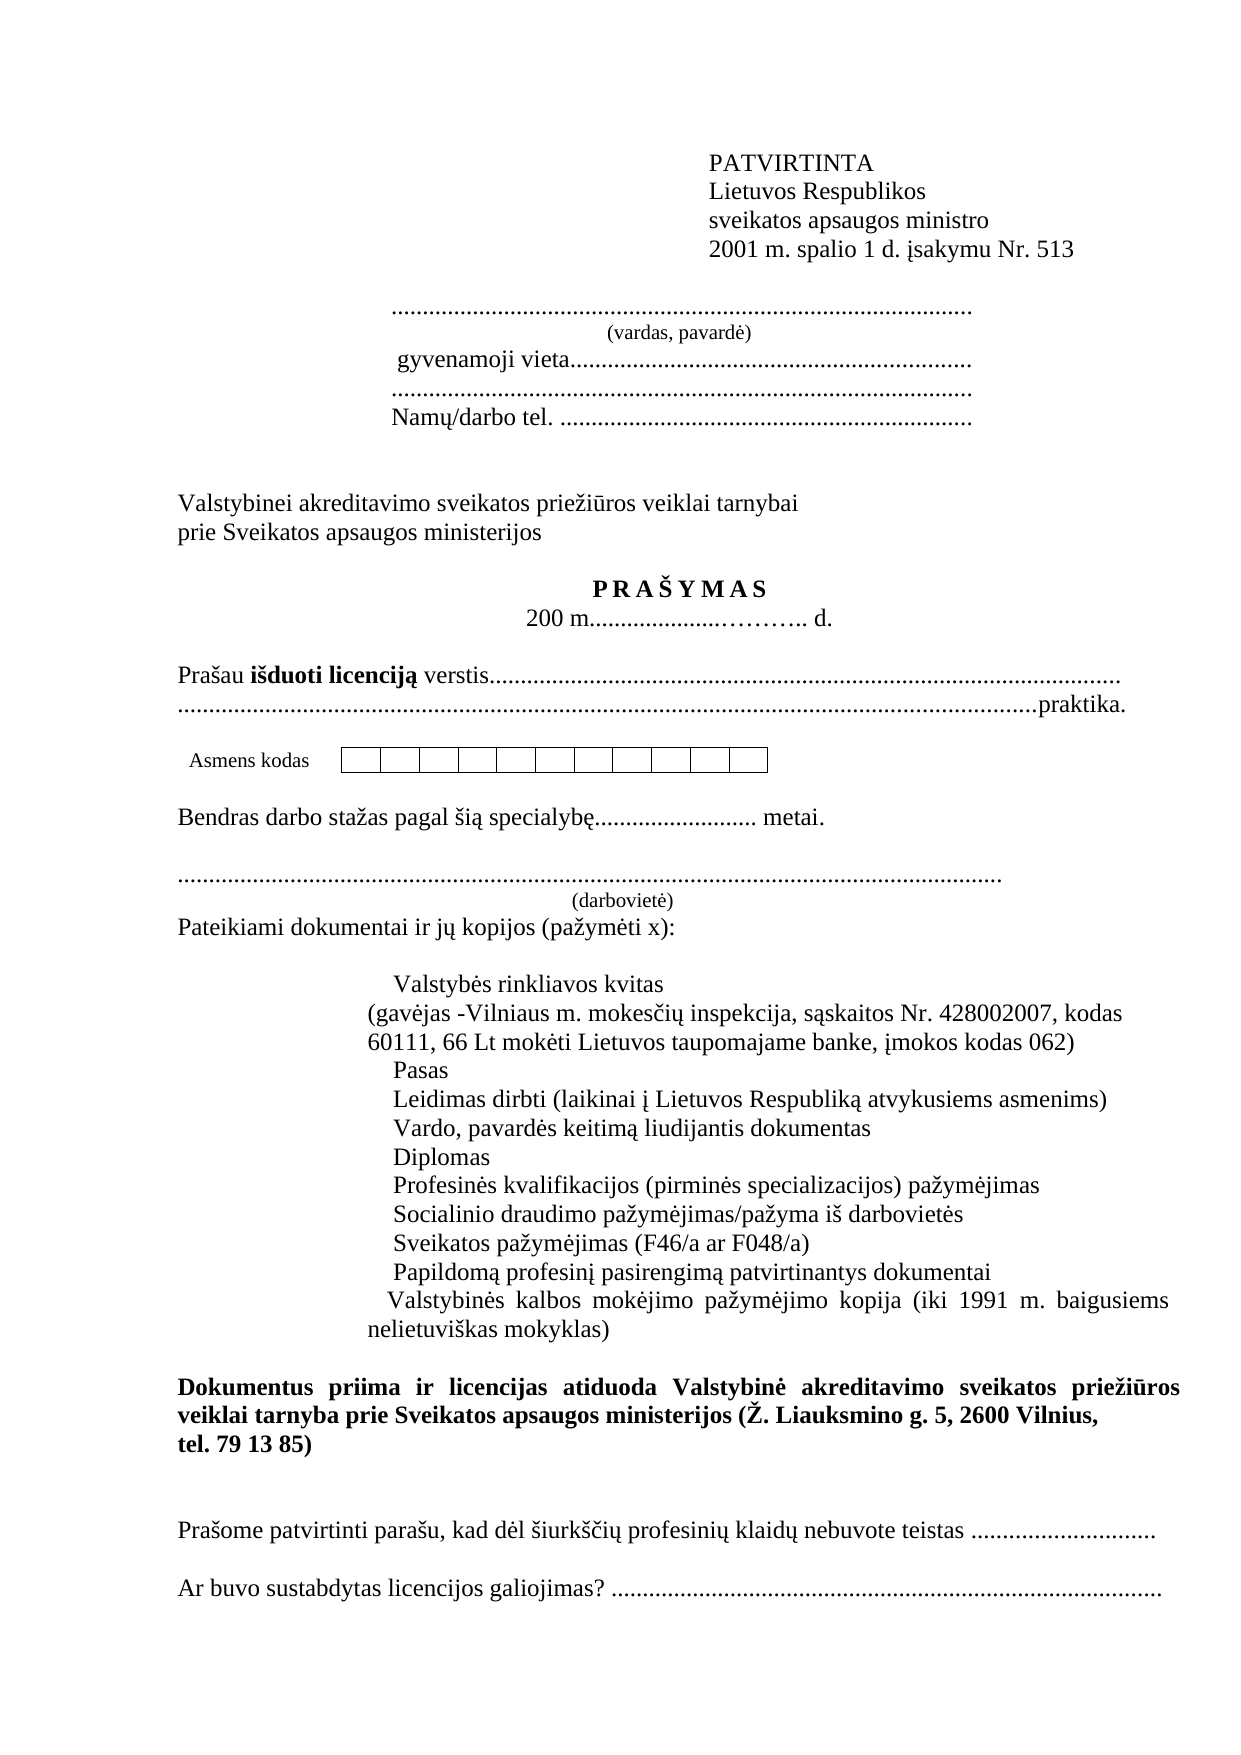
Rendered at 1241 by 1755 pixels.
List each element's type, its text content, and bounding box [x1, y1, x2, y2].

text (gavėjas -Vilniaus m. mokesčių inspekcija, sąskaitos Nr. 428002007, kodas [177, 998, 1181, 1027]
table_header [575, 748, 612, 772]
text  Vardo, pavardės keitimą liudijantis dokumentas [177, 1113, 1181, 1142]
table_header [691, 748, 729, 772]
text  Profesinės kvalifikacijos (pirminės specializacijos) pažymėjimas [177, 1171, 1181, 1199]
table_header [730, 748, 767, 772]
text praktika. [177, 689, 1181, 718]
text  Papildomą profesinį pasirengimą patvirtinantys dokumentai [177, 1257, 1181, 1286]
text PATVIRTINTA [177, 148, 1181, 176]
table_header [497, 748, 535, 772]
text  Pasas [177, 1056, 1181, 1084]
text Ar buvo sustabdytas licencijos galiojimas? [177, 1573, 1181, 1602]
text Namų/darbo tel. [177, 402, 1181, 430]
table_header Asmens kodas [177, 747, 341, 772]
text P R A Š Y M A S [177, 574, 1181, 603]
text (darbovietė) [177, 888, 1181, 912]
text 2001 m. spalio 1 d. įsakymu Nr. 513 [177, 234, 1181, 263]
table_header [381, 748, 419, 772]
text  Leidimas dirbti (laikinai į Lietuvos Respubliką atvykusiems asmenims) [177, 1084, 1181, 1113]
text 200 m.....................……….. d. [177, 603, 1181, 632]
table_header [652, 748, 690, 772]
text (vardas, pavardė) [177, 320, 1181, 344]
text Bendras darbo stažas pagal šią specialybę.......................... metai. [177, 802, 1181, 830]
text Valstybinei akreditavimo sveikatos priežiūros veiklai tarnybai [177, 488, 1181, 517]
table_header [342, 748, 380, 772]
text Pateikiami dokumentai ir jų kopijos (pažymėti x): [177, 912, 1181, 941]
text Prašome patvirtinti parašu, kad dėl šiurkščių profesinių klaidų nebuvote teistas [177, 1516, 1181, 1544]
text  Valstybės rinkliavos kvitas [177, 969, 1181, 998]
table_header [536, 748, 574, 772]
text Dokumentus priima ir licencijas atiduoda Valstybinė akreditavimo sveikatos priežiūros veiklai tarnyba prie Sveikatos apsaugos ministerijos (Ž. Liauksmino g. 5, 2600 Vilnius, [177, 1372, 1181, 1429]
table_header [459, 748, 496, 772]
text tel. 79 13 85) [177, 1429, 1181, 1458]
text Lietuvos Respublikos [177, 176, 1181, 205]
text gyvenamoji vieta [177, 344, 1181, 373]
text  Socialinio draudimo pažymėjimas/pažyma iš darbovietės [177, 1199, 1181, 1228]
text sveikatos apsaugos ministro [177, 205, 1181, 234]
text  Diplomas [177, 1142, 1181, 1171]
text Valstybinės kalbos mokėjimo pažymėjimo kopija (iki 1991 m. baigusiems nelietuviškas mokyklas) [177, 1286, 1181, 1343]
text Prašau išduoti licenciją verstis [177, 660, 1181, 689]
text  Sveikatos pažymėjimas (F46/a ar F048/a) [177, 1228, 1181, 1257]
text prie Sveikatos apsaugos ministerijos [177, 517, 1181, 545]
table_header [613, 748, 651, 772]
text 60111, 66 Lt mokėti Lietuvos taupomajame banke, įmokos kodas 062) [177, 1027, 1181, 1056]
table_header [420, 748, 458, 772]
